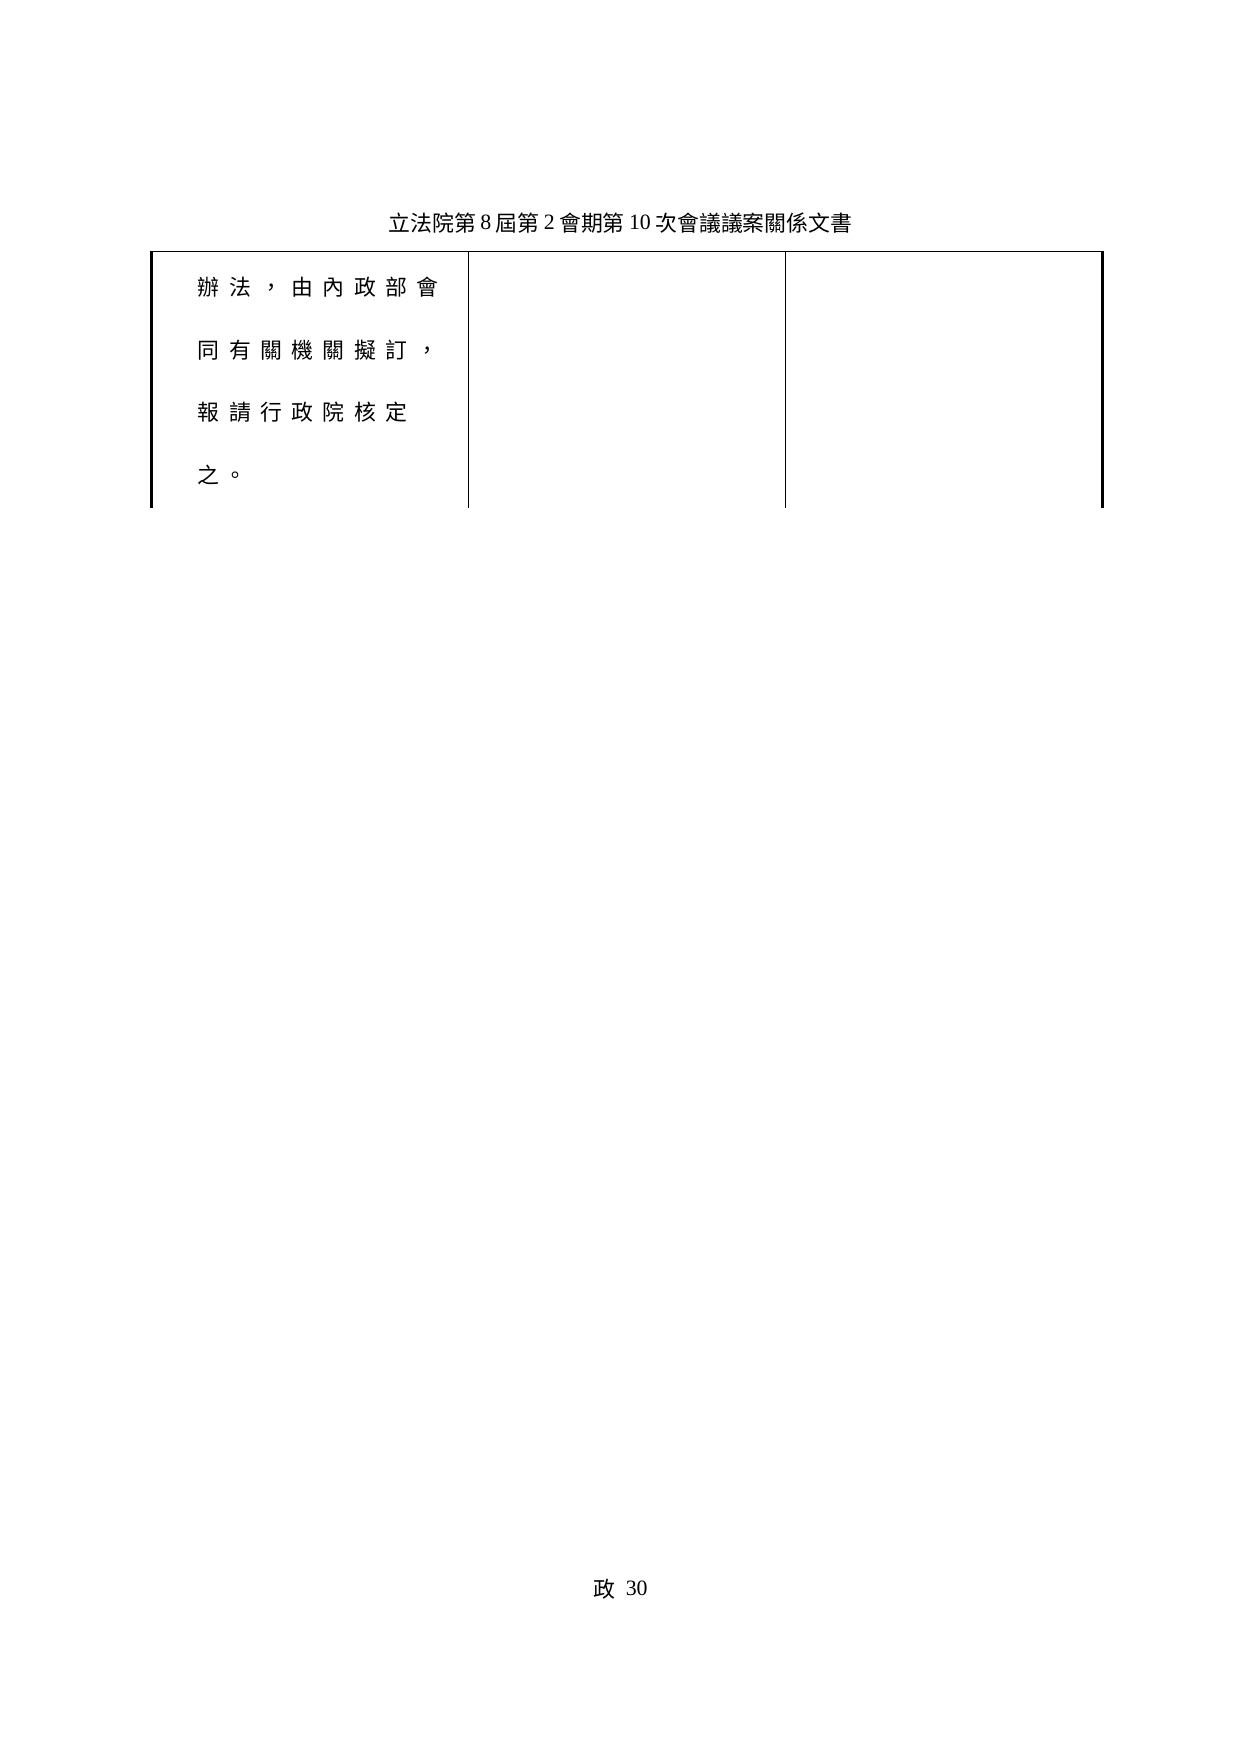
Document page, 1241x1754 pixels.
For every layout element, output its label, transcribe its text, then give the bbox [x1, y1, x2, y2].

table_cell [469, 252, 785, 508]
table_cell [786, 252, 1101, 508]
table_cell 辦法，由內政部會同有關機關擬訂，報請行政院核定之。 [153, 252, 468, 508]
